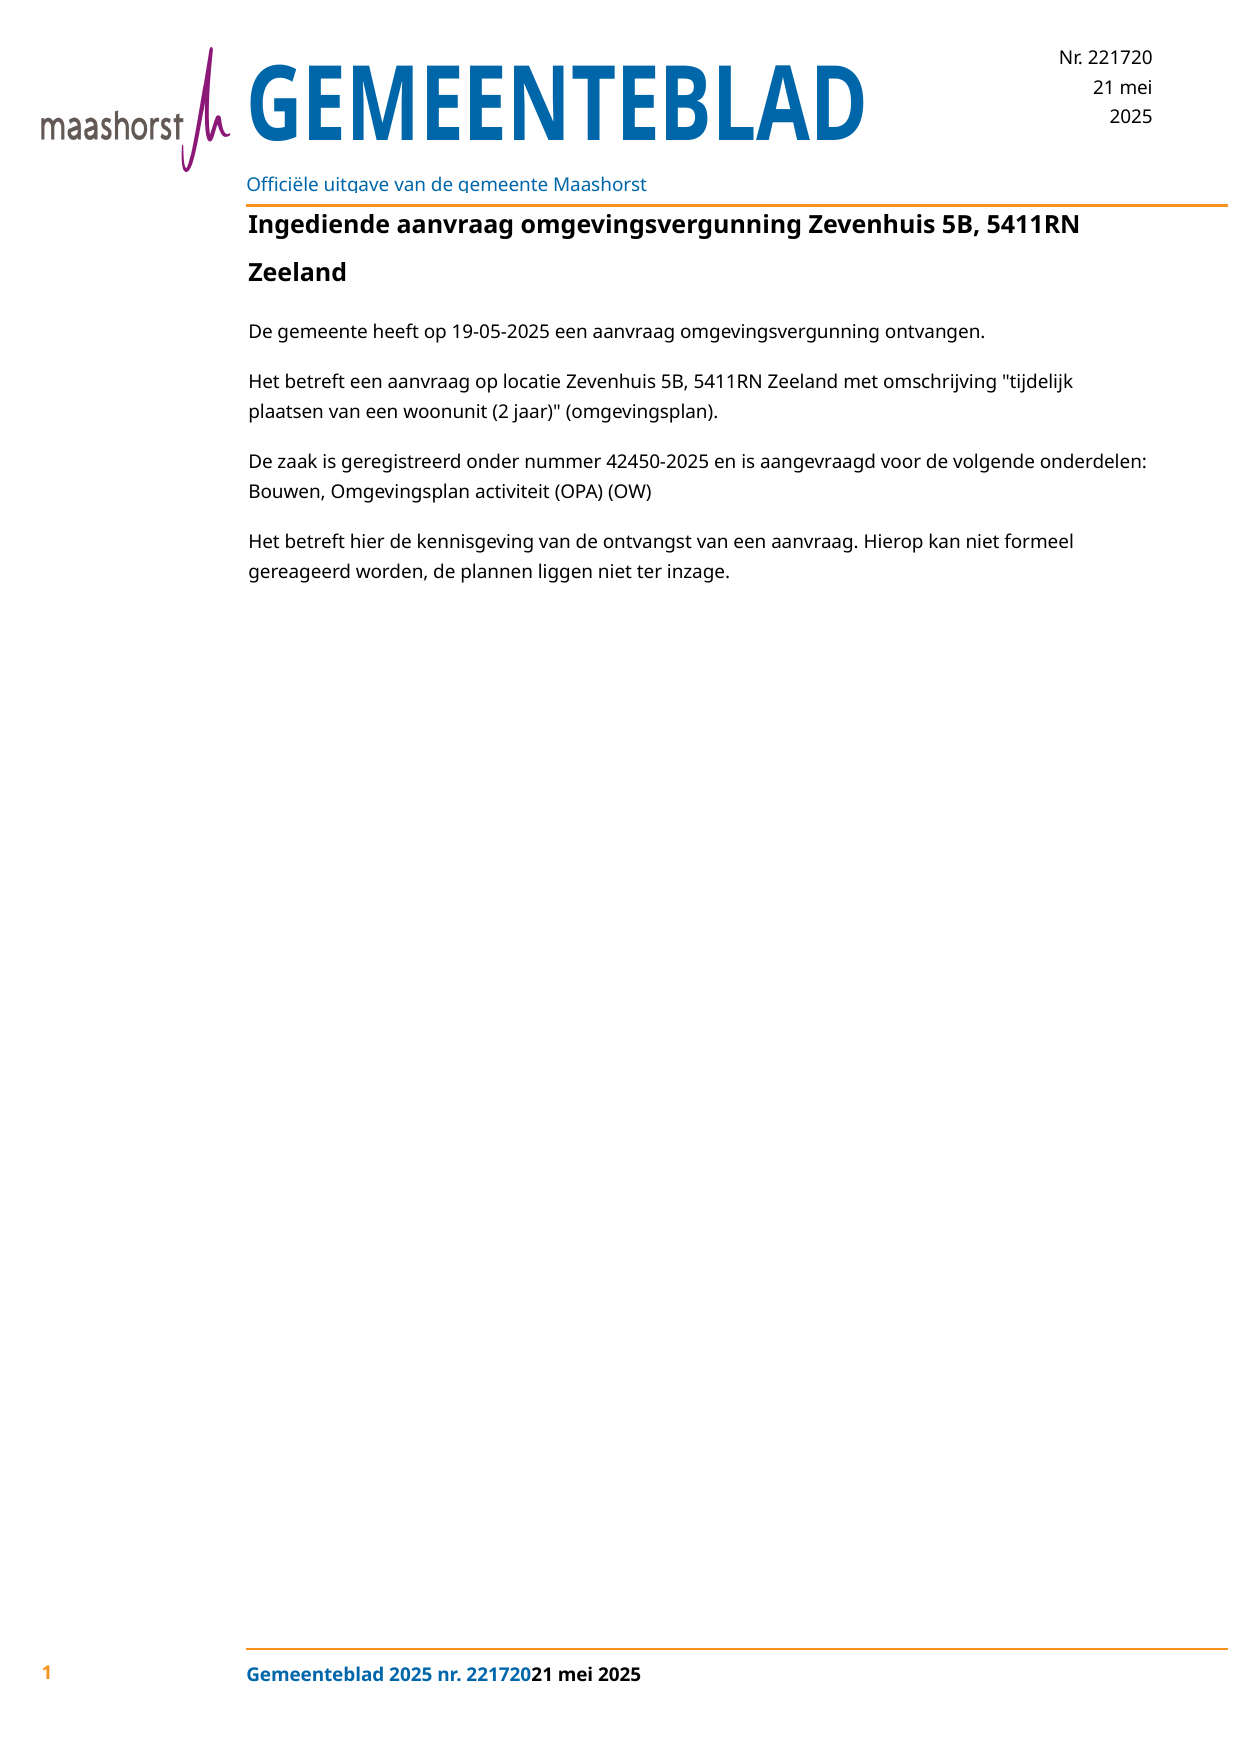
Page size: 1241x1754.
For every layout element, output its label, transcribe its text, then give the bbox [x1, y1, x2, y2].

text Het betreft hier de kennisgeving van de ontvangst van een aanvraag. Hierop kan niet formeel gereageerd worden, de plannen liggen niet ter inzage. [248, 528, 1152, 584]
picture [41, 47, 231, 172]
text Ingediende aanvraag omgevingsvergunning Zevenhuis 5B, 5411RN Zeeland [248, 207, 1152, 288]
text Het betreft een aanvraag op locatie Zevenhuis 5B, 5411RN Zeeland met omschrijving "tijdelijk plaatsen van een woonunit (2 jaar)" (omgevingsplan). [248, 368, 1152, 424]
text De gemeente heeft op 19-05-2025 een aanvraag omgevingsvergunning ontvangen. [248, 318, 1152, 344]
text De zaak is geregistreerd onder nummer 42450-2025 en is aangevraagd voor de volgende onderdelen: Bouwen, Omgevingsplan activiteit (OPA) (OW) [248, 448, 1152, 504]
